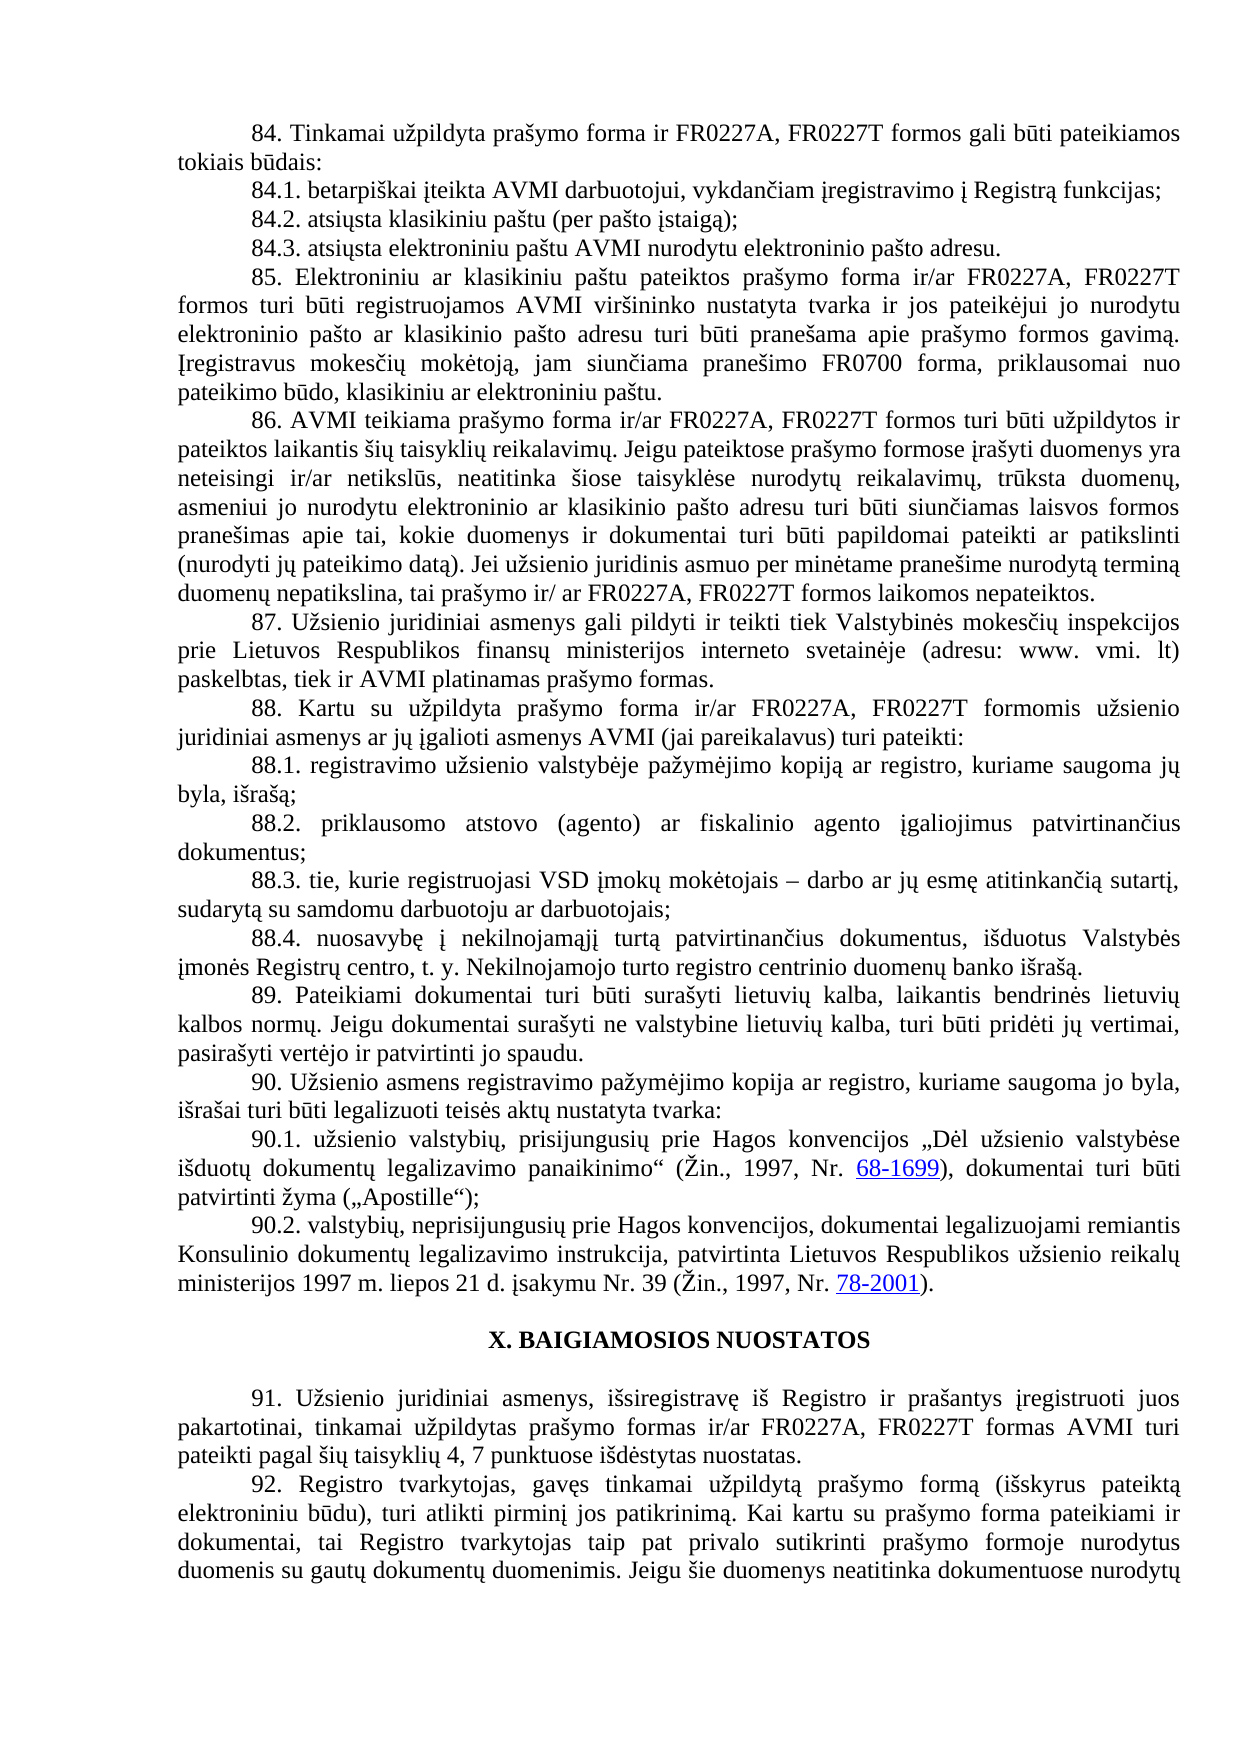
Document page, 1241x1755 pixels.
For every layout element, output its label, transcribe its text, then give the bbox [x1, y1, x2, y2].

text X. BAIGIAMOSIOS NUOSTATOS [177, 1326, 1181, 1354]
text 88. Kartu su užpildyta prašymo forma ir/ar FR0227A, FR0227T formomis užsienio juridiniai asmenys ar jų įgalioti asmenys AVMI (jai pareikalavus) turi pateikti: [177, 693, 1181, 751]
text 86. AVMI teikiama prašymo forma ir/ar FR0227A, FR0227T formos turi būti užpildytos ir pateiktos laikantis šių taisyklių reikalavimų. Jeigu pateiktose prašymo formose įrašyti duomenys yra neteisingi ir/ar netikslūs, neatitinka šiose taisyklėse nurodytų reikalavimų, trūksta duomenų, asmeniui jo nurodytu elektroninio ar klasikinio pašto adresu turi būti siunčiamas laisvos formos pranešimas apie tai, kokie duomenys ir dokumentai turi būti papildomai pateikti ar patikslinti (nurodyti jų pateikimo datą). Jei užsienio juridinis asmuo per minėtame pranešime nurodytą terminą duomenų nepatikslina, tai prašymo ir/ ar FR0227A, FR0227T formos laikomos nepateiktos. [177, 406, 1181, 607]
text 85. Elektroniniu ar klasikiniu paštu pateiktos prašymo forma ir/ar FR0227A, FR0227T formos turi būti registruojamos AVMI viršininko nustatyta tvarka ir jos pateikėjui jo nurodytu elektroninio pašto ar klasikinio pašto adresu turi būti pranešama apie prašymo formos gavimą. Įregistravus mokesčių mokėtoją, jam siunčiama pranešimo FR0700 forma, priklausomai nuo pateikimo būdo, klasikiniu ar elektroniniu paštu. [177, 262, 1181, 406]
text 84.1. betarpiškai įteikta AVMI darbuotojui, vykdančiam įregistravimo į Registrą funkcijas; [177, 176, 1181, 204]
text 87. Užsienio juridiniai asmenys gali pildyti ir teikti tiek Valstybinės mokesčių inspekcijos prie Lietuvos Respublikos finansų ministerijos interneto svetainėje (adresu: www. vmi. lt) paskelbtas, tiek ir AVMI platinamas prašymo formas. [177, 607, 1181, 693]
text 84. Tinkamai užpildyta prašymo forma ir FR0227A, FR0227T formos gali būti pateikiamos tokiais būdais: [177, 118, 1181, 176]
text 88.3. tie, kurie registruojasi VSD įmokų mokėtojais – darbo ar jų esmę atitinkančią sutartį, sudarytą su samdomu darbuotoju ar darbuotojais; [177, 866, 1181, 923]
text 92. Registro tvarkytojas, gavęs tinkamai užpildytą prašymo formą (išskyrus pateiktą elektroniniu būdu), turi atlikti pirminį jos patikrinimą. Kai kartu su prašymo forma pateikiami ir dokumentai, tai Registro tvarkytojas taip pat privalo sutikrinti prašymo formoje nurodytus duomenis su gautų dokumentų duomenimis. Jeigu šie duomenys neatitinka dokumentuose nurodytų [177, 1469, 1181, 1584]
text 88.2. priklausomo atstovo (agento) ar fiskalinio agento įgaliojimus patvirtinančius dokumentus; [177, 808, 1181, 866]
text 90.1. užsienio valstybių, prisijungusių prie Hagos konvencijos „Dėl užsienio valstybėse išduotų dokumentų legalizavimo panaikinimo“ (Žin., 1997, Nr. 68-1699), dokumentai turi būti patvirtinti žyma („Apostille“); [177, 1124, 1181, 1211]
text 91. Užsienio juridiniai asmenys, išsiregistravę iš Registro ir prašantys įregistruoti juos pakartotinai, tinkamai užpildytas prašymo formas ir/ar FR0227A, FR0227T formas AVMI turi pateikti pagal šių taisyklių 4, 7 punktuose išdėstytas nuostatas. [177, 1383, 1181, 1469]
text 90.2. valstybių, neprisijungusių prie Hagos konvencijos, dokumentai legalizuojami remiantis Konsulinio dokumentų legalizavimo instrukcija, patvirtinta Lietuvos Respublikos užsienio reikalų ministerijos 1997 m. liepos 21 d. įsakymu Nr. 39 (Žin., 1997, Nr. 78-2001). [177, 1211, 1181, 1297]
text 88.1. registravimo užsienio valstybėje pažymėjimo kopiją ar registro, kuriame saugoma jų byla, išrašą; [177, 751, 1181, 808]
text 89. Pateikiami dokumentai turi būti surašyti lietuvių kalba, laikantis bendrinės lietuvių kalbos normų. Jeigu dokumentai surašyti ne valstybine lietuvių kalba, turi būti pridėti jų vertimai, pasirašyti vertėjo ir patvirtinti jo spaudu. [177, 981, 1181, 1067]
text 88.4. nuosavybę į nekilnojamąjį turtą patvirtinančius dokumentus, išduotus Valstybės įmonės Registrų centro, t. y. Nekilnojamojo turto registro centrinio duomenų banko išrašą. [177, 923, 1181, 981]
text 84.2. atsiųsta klasikiniu paštu (per pašto įstaigą); [177, 204, 1181, 233]
text 90. Užsienio asmens registravimo pažymėjimo kopija ar registro, kuriame saugoma jo byla, išrašai turi būti legalizuoti teisės aktų nustatyta tvarka: [177, 1067, 1181, 1124]
text 84.3. atsiųsta elektroniniu paštu AVMI nurodytu elektroninio pašto adresu. [177, 233, 1181, 262]
